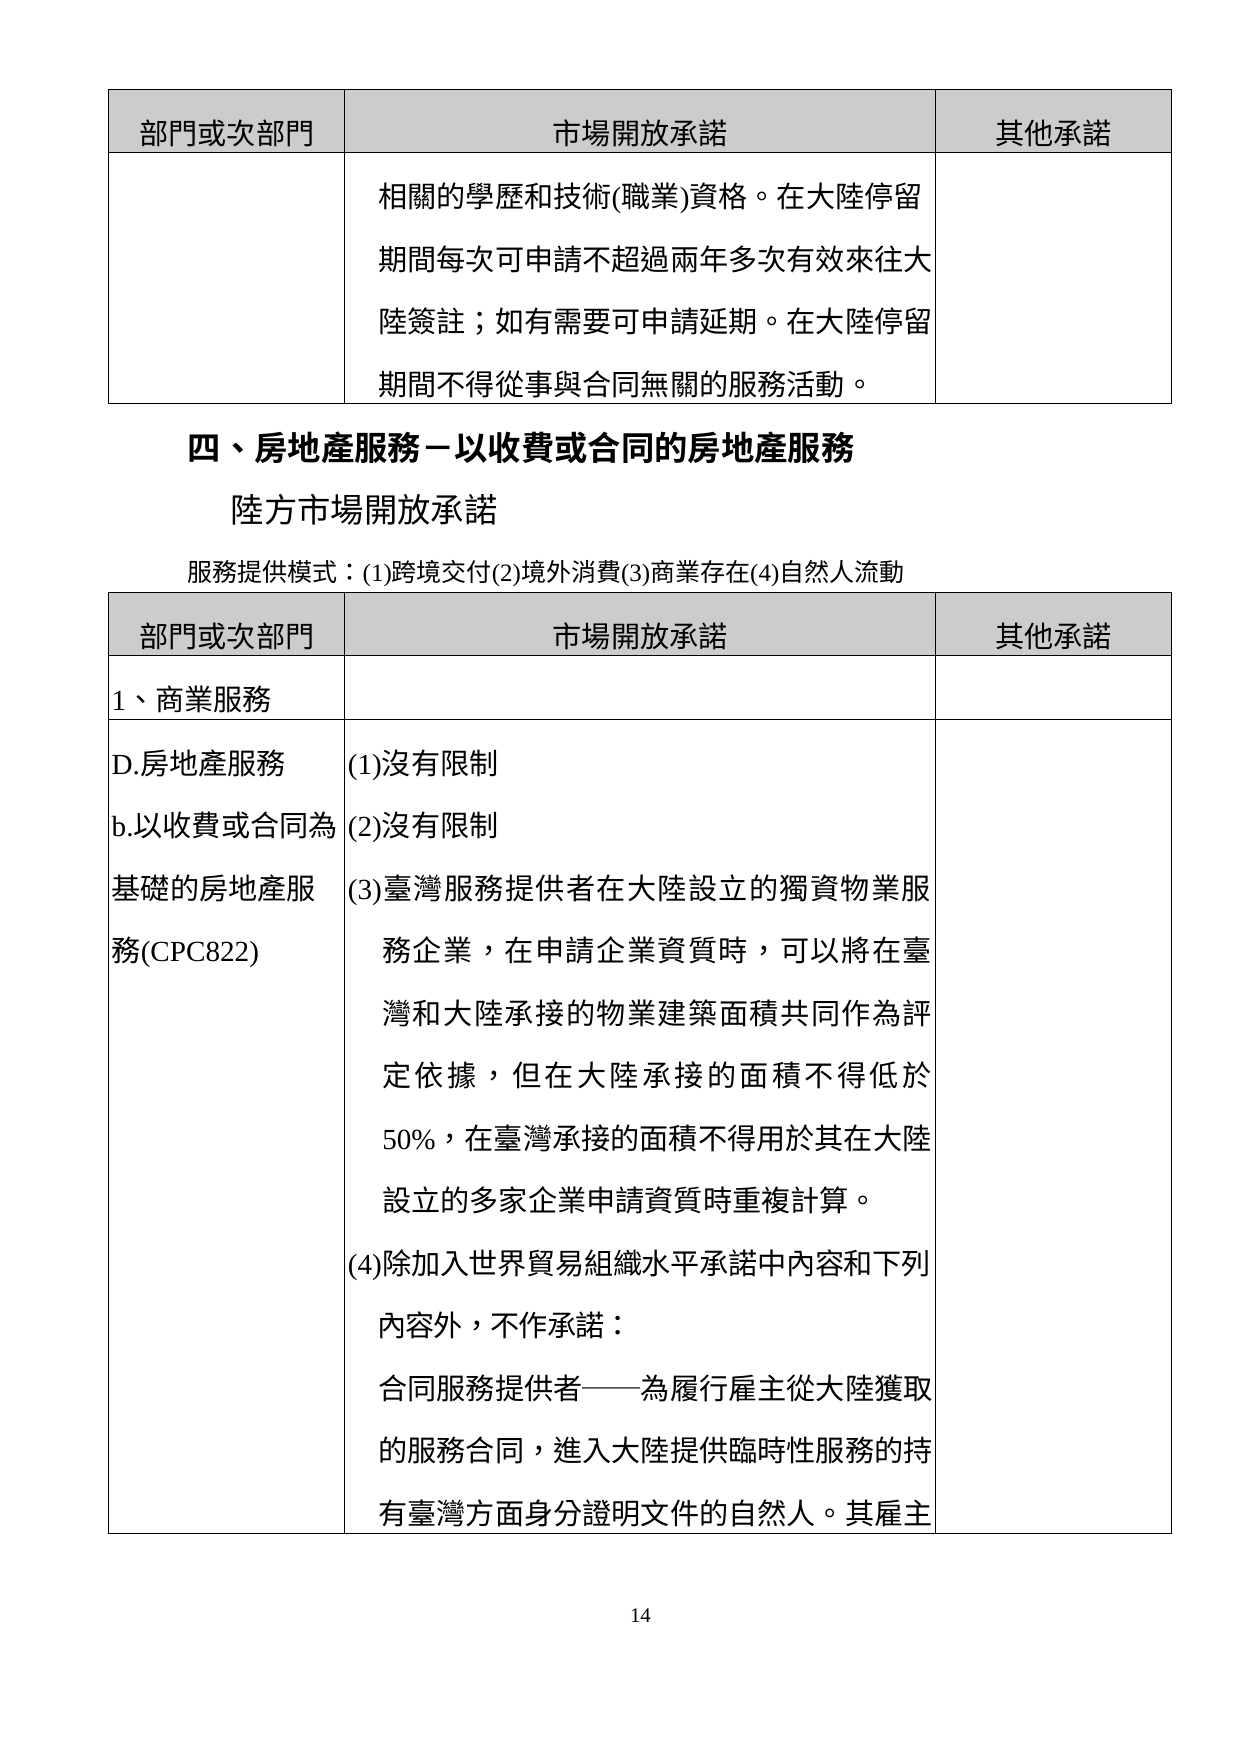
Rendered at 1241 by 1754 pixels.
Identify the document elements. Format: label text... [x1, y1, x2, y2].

table_header 市場開放承諾 [345, 593, 935, 655]
text 四、房地產服務－以收費或合同的房地產服務 [187, 404, 1093, 467]
table_cell [345, 656, 935, 719]
table_cell [109, 153, 344, 403]
table_header 部門或次部門 [109, 593, 344, 655]
text 服務提供模式：(1)跨境交付(2)境外消費(3)商業存在(4)自然人流動 [187, 529, 1051, 592]
table_cell [936, 153, 1171, 403]
table_cell [936, 656, 1171, 719]
table_header 市場開放承諾 [345, 90, 935, 152]
table_header 其他承諾 [936, 593, 1171, 655]
table_header 其他承諾 [936, 90, 1171, 152]
table_cell (1)沒有限制 (2)沒有限制 (3)臺灣服務提供者在大陸設立的獨資物業服務企業，在申請企業資質時，可以將在臺灣和大陸承接的物業建築面積共同作為評定依據，但在大陸承接的面積不得低於50%，在臺灣承接的面積不得用於其在大陸設立的多家企業申請資質時重複計算。 (4)除加入世界貿易組織水平承諾中內容和下列內容外，不作承諾： 合同服務提供者──為履行雇主從大陸獲取的服務合同，進入大陸提供臨時性服務的持有臺灣方面身分證明文件的自然人。其雇主 [345, 720, 935, 1532]
text 陸方市場開放承諾 [231, 467, 1093, 529]
table_cell 相關的學歷和技術(職業)資格。在大陸停留期間每次可申請不超過兩年多次有效來往大陸簽註；如有需要可申請延期。在大陸停留期間不得從事與合同無關的服務活動。 [345, 153, 935, 403]
table_cell D.房地產服務 b.以收費或合同為基礎的房地產服務(CPC822) [109, 720, 344, 1532]
table_header 部門或次部門 [109, 90, 344, 152]
table_cell 1、商業服務 [109, 656, 344, 719]
table_cell [936, 720, 1171, 1532]
